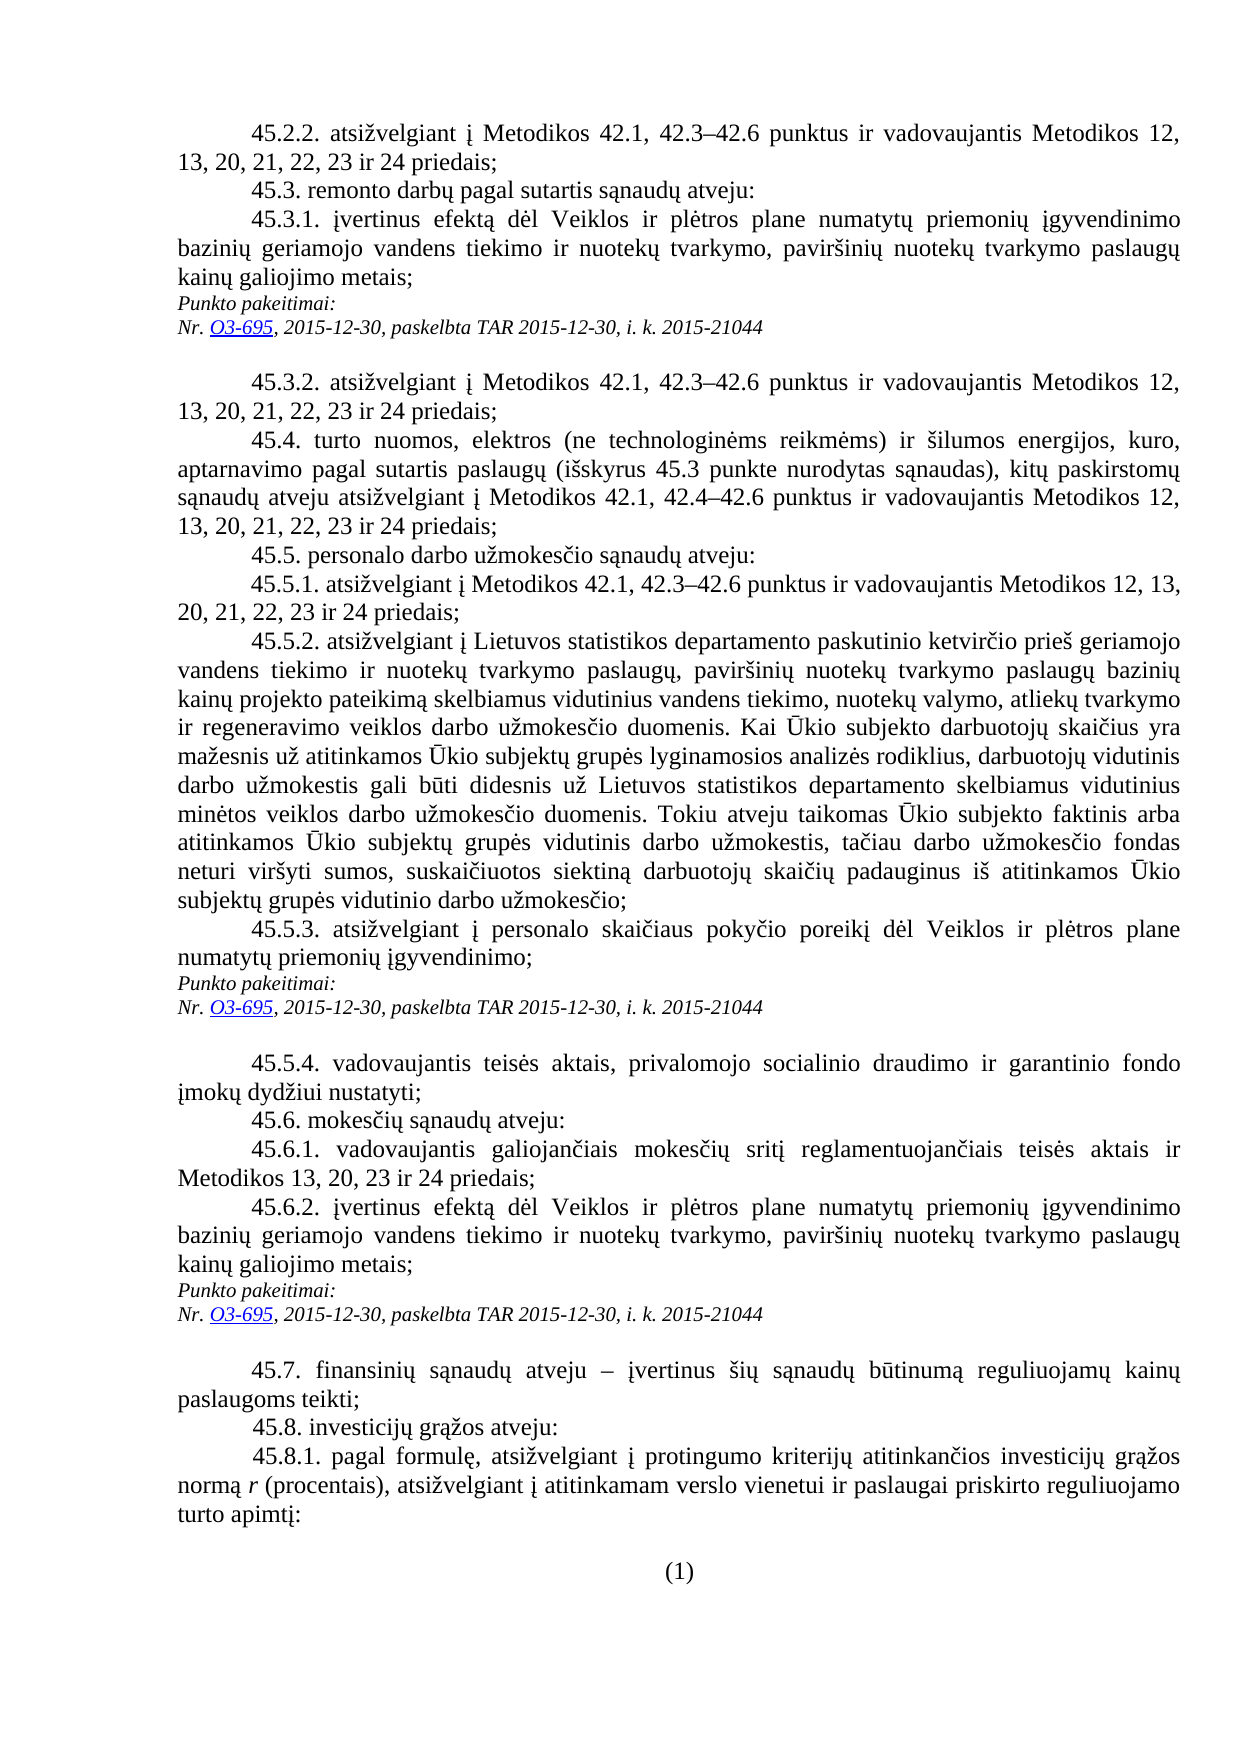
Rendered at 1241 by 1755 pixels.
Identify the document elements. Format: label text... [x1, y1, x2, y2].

text 45.3. remonto darbų pagal sutartis sąnaudų atveju: [177, 176, 1181, 204]
text Punkto pakeitimai: [177, 1278, 1181, 1302]
text 45.6. mokesčių sąnaudų atveju: [177, 1106, 1181, 1134]
text 45.8. investicijų grąžos atveju: [177, 1412, 1181, 1441]
text Punkto pakeitimai: [177, 971, 1181, 995]
text 45.8.1. pagal formulę, atsižvelgiant į protingumo kriterijų atitinkančios investicijų grąžos normą r (procentais), atsižvelgiant į atitinkamam verslo vienetui ir paslaugai priskirto reguliuojamo turto apimtį: [177, 1441, 1181, 1527]
text 45.3.2. atsižvelgiant į Metodikos 42.1, 42.3–42.6 punktus ir vadovaujantis Metodikos 12, 13, 20, 21, 22, 23 ir 24 priedais; [177, 367, 1181, 425]
text Nr. O3-695, 2015-12-30, paskelbta TAR 2015-12-30, i. k. 2015-21044 [177, 1302, 1181, 1326]
text 45.5.4. vadovaujantis teisės aktais, privalomojo socialinio draudimo ir garantinio fondo įmokų dydžiui nustatyti; [177, 1048, 1181, 1106]
text 45.5.1. atsižvelgiant į Metodikos 42.1, 42.3–42.6 punktus ir vadovaujantis Metodikos 12, 13, 20, 21, 22, 23 ir 24 priedais; [177, 569, 1181, 626]
text Nr. O3-695, 2015-12-30, paskelbta TAR 2015-12-30, i. k. 2015-21044 [177, 995, 1181, 1019]
text 45.6.1. vadovaujantis galiojančiais mokesčių sritį reglamentuojančiais teisės aktais ir Metodikos 13, 20, 23 ir 24 priedais; [177, 1134, 1181, 1192]
text 45.6.2. įvertinus efektą dėl Veiklos ir plėtros plane numatytų priemonių įgyvendinimo bazinių geriamojo vandens tiekimo ir nuotekų tvarkymo, paviršinių nuotekų tvarkymo paslaugų kainų galiojimo metais; [177, 1192, 1181, 1278]
text 45.5. personalo darbo užmokesčio sąnaudų atveju: [251, 540, 1181, 569]
text (1) [177, 1556, 1181, 1585]
text Punkto pakeitimai: [177, 291, 1181, 315]
text 45.7. finansinių sąnaudų atveju – įvertinus šių sąnaudų būtinumą reguliuojamų kainų paslaugoms teikti; [177, 1355, 1181, 1412]
text 45.5.3. atsižvelgiant į personalo skaičiaus pokyčio poreikį dėl Veiklos ir plėtros plane numatytų priemonių įgyvendinimo; [177, 914, 1181, 971]
text 45.4. turto nuomos, elektros (ne technologinėms reikmėms) ir šilumos energijos, kuro, aptarnavimo pagal sutartis paslaugų (išskyrus 45.3 punkte nurodytas sąnaudas), kitų paskirstomų sąnaudų atveju atsižvelgiant į Metodikos 42.1, 42.4–42.6 punktus ir vadovaujantis Metodikos 12, 13, 20, 21, 22, 23 ir 24 priedais; [177, 425, 1181, 540]
text 45.2.2. atsižvelgiant į Metodikos 42.1, 42.3–42.6 punktus ir vadovaujantis Metodikos 12, 13, 20, 21, 22, 23 ir 24 priedais; [177, 118, 1181, 176]
text 45.3.1. įvertinus efektą dėl Veiklos ir plėtros plane numatytų priemonių įgyvendinimo bazinių geriamojo vandens tiekimo ir nuotekų tvarkymo, paviršinių nuotekų tvarkymo paslaugų kainų galiojimo metais; [177, 204, 1181, 291]
text Nr. O3-695, 2015-12-30, paskelbta TAR 2015-12-30, i. k. 2015-21044 [177, 315, 1181, 339]
text 45.5.2. atsižvelgiant į Lietuvos statistikos departamento paskutinio ketvirčio prieš geriamojo vandens tiekimo ir nuotekų tvarkymo paslaugų, paviršinių nuotekų tvarkymo paslaugų bazinių kainų projekto pateikimą skelbiamus vidutinius vandens tiekimo, nuotekų valymo, atliekų tvarkymo ir regeneravimo veiklos darbo užmokesčio duomenis. Kai Ūkio subjekto darbuotojų skaičius yra mažesnis už atitinkamos Ūkio subjektų grupės lyginamosios analizės rodiklius, darbuotojų vidutinis darbo užmokestis gali būti didesnis už Lietuvos statistikos departamento skelbiamus vidutinius minėtos veiklos darbo užmokesčio duomenis. Tokiu atveju taikomas Ūkio subjekto faktinis arba atitinkamos Ūkio subjektų grupės vidutinis darbo užmokestis, tačiau darbo užmokesčio fondas neturi viršyti sumos, suskaičiuotos siektiną darbuotojų skaičių padauginus iš atitinkamos Ūkio subjektų grupės vidutinio darbo užmokesčio; [177, 626, 1181, 914]
